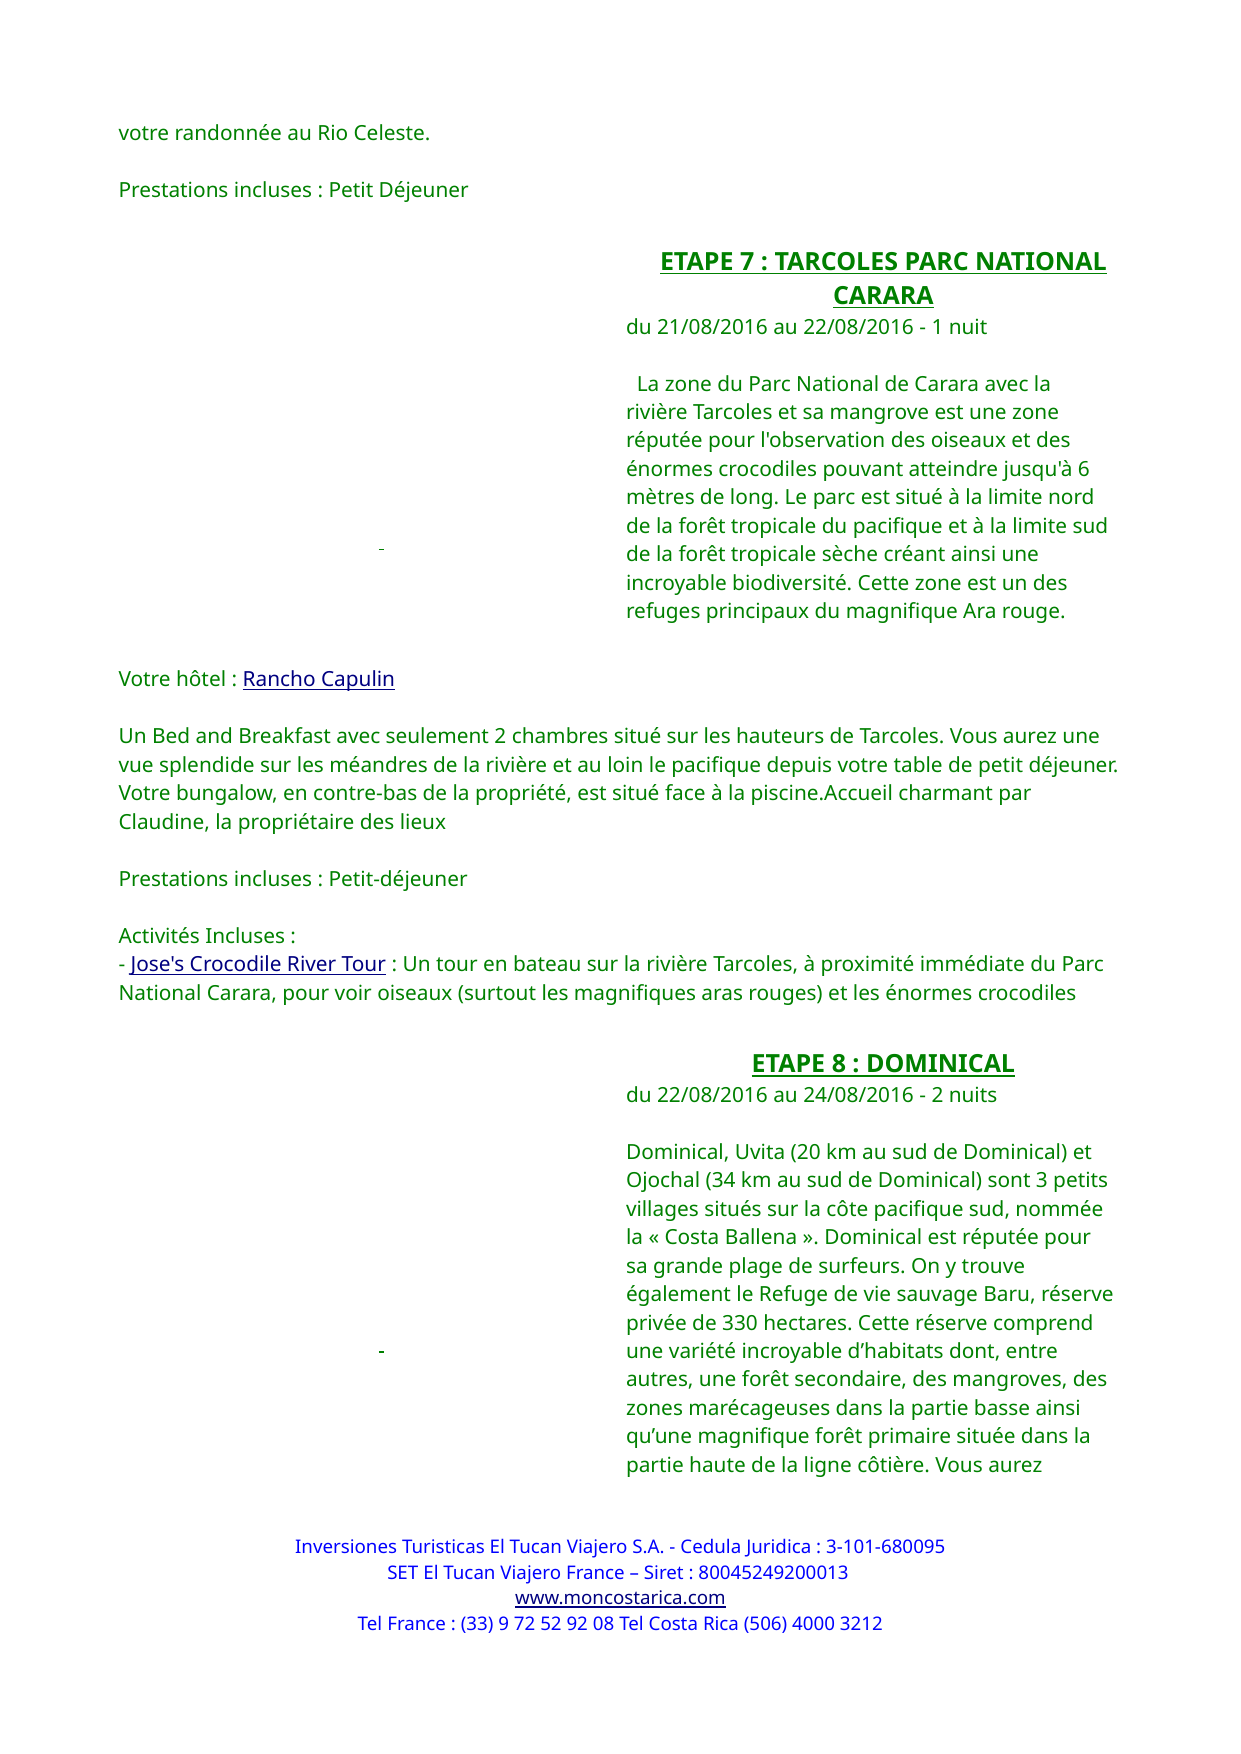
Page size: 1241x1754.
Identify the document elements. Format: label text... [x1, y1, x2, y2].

text Prestations incluses : Petit-déjeuner [118, 864, 1122, 893]
table_header [118, 238, 620, 630]
text - Jose's Crocodile River Tour : Un tour en bateau sur la rivière Tarcoles, à proximité immédiate du Parc National Carara, pour voir oiseaux (surtout les magnifiques aras rouges) et les énormes crocodiles [118, 949, 1122, 1006]
text Activités Incluses : [118, 921, 1122, 949]
text votre randonnée au Rio Celeste. [118, 118, 1122, 147]
table_header ETAPE 8 : DOMINICAL du 22/08/2016 au 24/08/2016 - 2 nuits Dominical, Uvita (20 km au sud de Dominical) et Ojochal (34 km au sud de Dominical) sont 3 petits villages situés sur la côte pacifique sud, nommée la « Costa Ballena ». Dominical est réputée pour sa grande plage de surfeurs. On y trouve également le Refuge de vie sauvage Baru, réserve privée de 330 hectares. Cette réserve comprend une variété incroyable d’habitats dont, entre autres, une forêt secondaire, des mangroves, des zones marécageuses dans la partie basse ainsi qu’une magnifique forêt primaire située dans la partie haute de la ligne côtière. Vous aurez [620, 1040, 1122, 1484]
text Votre hôtel : Rancho Capulin [118, 664, 1122, 693]
table_header [118, 1040, 620, 1484]
text Un Bed and Breakfast avec seulement 2 chambres situé sur les hauteurs de Tarcoles. Vous aurez une vue splendide sur les méandres de la rivière et au loin le pacifique depuis votre table de petit déjeuner. Votre bungalow, en contre-bas de la propriété, est situé face à la piscine.Accueil charmant par Claudine, la propriétaire des lieux [118, 722, 1122, 835]
table_header ETAPE 7 : TARCOLES PARC NATIONAL CARARA du 21/08/2016 au 22/08/2016 - 1 nuit La zone du Parc National de Carara avec la rivière Tarcoles et sa mangrove est une zone réputée pour l'observation des oiseaux et des énormes crocodiles pouvant atteindre jusqu'à 6 mètres de long. Le parc est situé à la limite nord de la forêt tropicale du pacifique et à la limite sud de la forêt tropicale sèche créant ainsi une incroyable biodiversité. Cette zone est un des refuges principaux du magnifique Ara rouge. [620, 238, 1122, 630]
text Prestations incluses : Petit Déjeuner [118, 176, 1122, 204]
